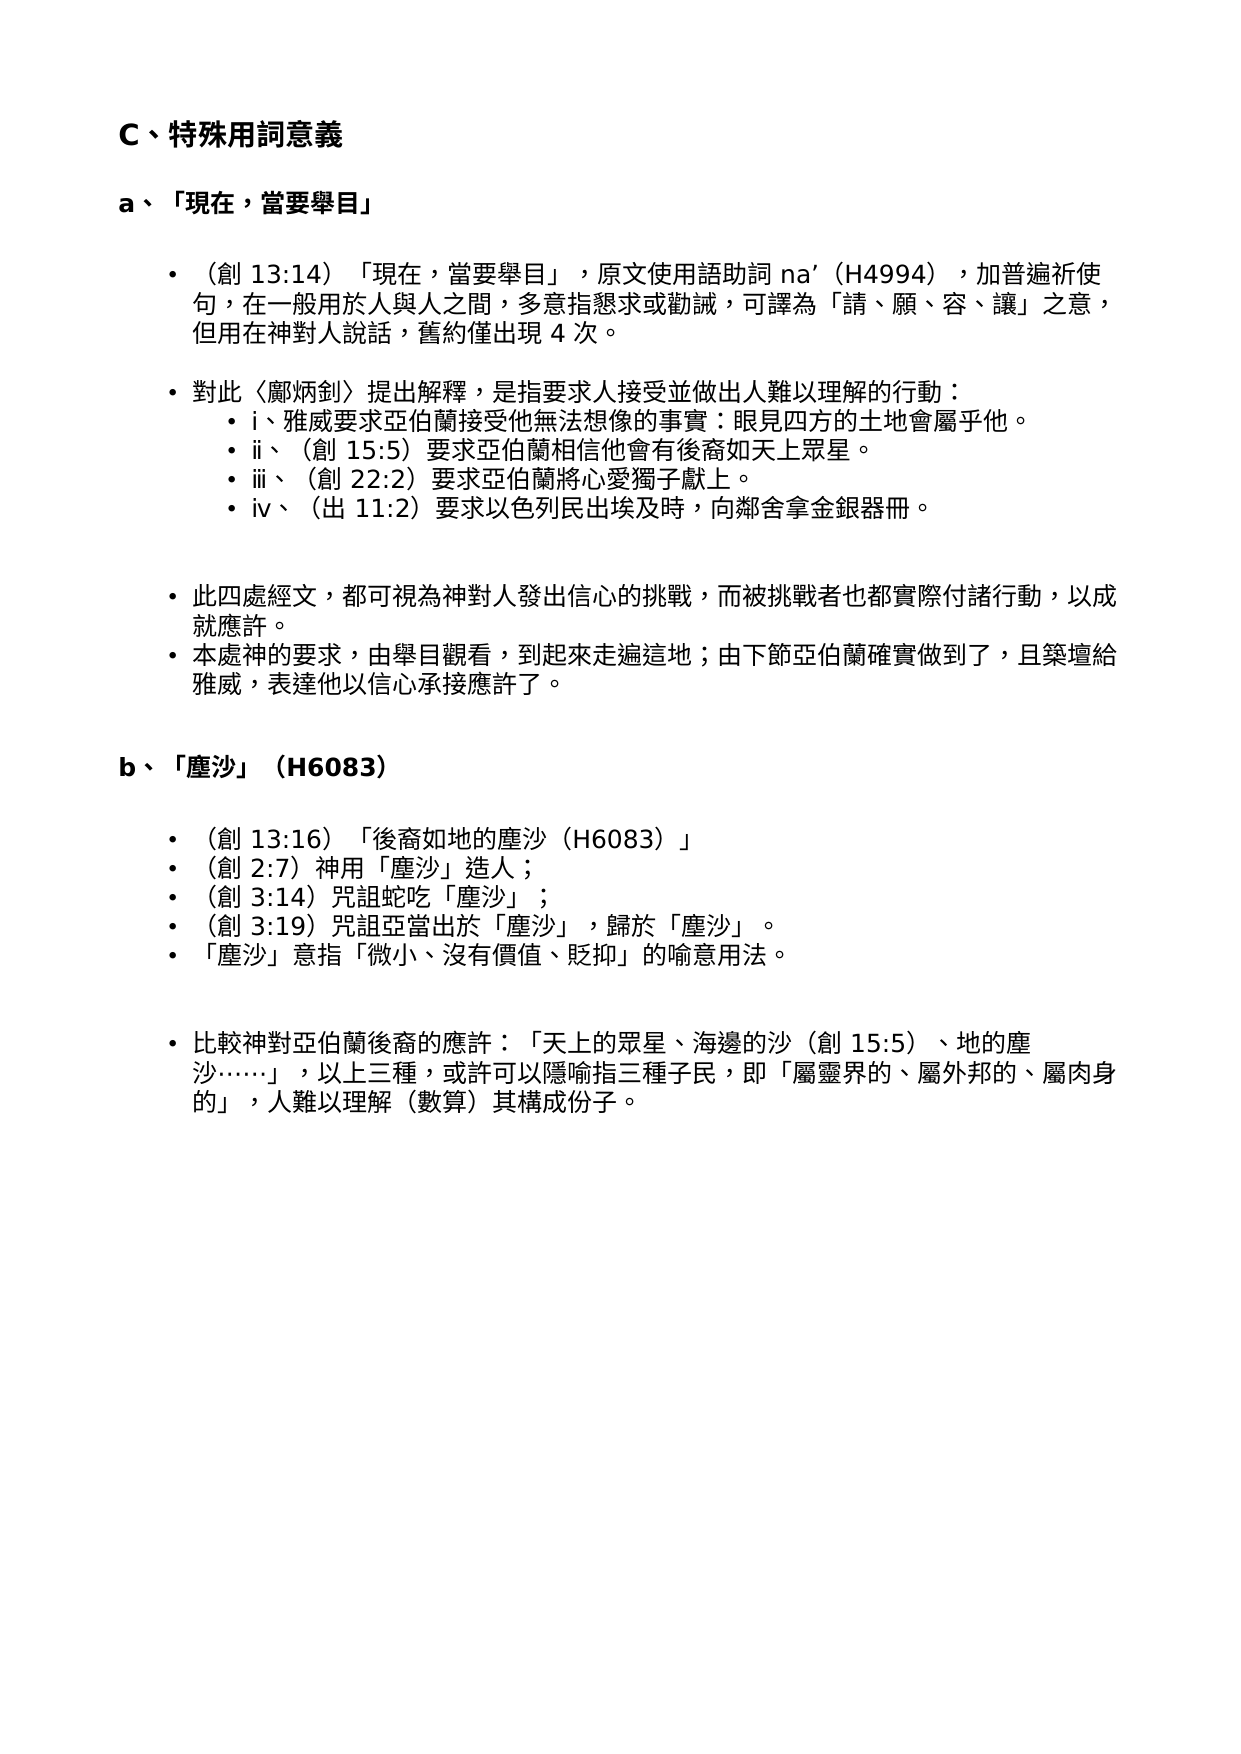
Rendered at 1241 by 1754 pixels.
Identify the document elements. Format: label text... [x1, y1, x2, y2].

list （創 13:14）「現在，當要舉目」，原文使用語助詞 na’（H4994），加普遍祈使句，在一般用於人與人之間，多意指懇求或勸誡，可譯為「請、願、容、讓」之意，但用在神對人說話，舊約僅出現 4 次。 [177, 261, 1122, 348]
list 本處神的要求，由舉目觀看，到起來走遍這地；由下節亞伯蘭確實做到了，且築壇給雅威，表達他以信心承接應許了。 [177, 641, 1122, 699]
list （創 3:19）咒詛亞當出於「塵沙」，歸於「塵沙」。 [177, 912, 1122, 941]
list （創 13:16）「後裔如地的塵沙（H6083）」 [177, 825, 1122, 854]
list （創 2:7）神用「塵沙」造人； [177, 854, 1122, 883]
list ⅲ、（創 22:2）要求亞伯蘭將心愛獨子獻上。 [236, 465, 1122, 494]
list ⅱ、（創 15:5）要求亞伯蘭相信他會有後裔如天上眾星。 [236, 436, 1122, 465]
list ⅰ、雅威要求亞伯蘭接受他無法想像的事實：眼見四方的土地會屬乎他。 [236, 407, 1122, 436]
subtitle C、特殊用詞意義 [118, 118, 1122, 152]
subtitle a、「現在，當要舉目」 [118, 189, 1122, 219]
list ⅳ、（出 11:2）要求以色列民出埃及時，向鄰舍拿金銀器冊。 [236, 494, 1122, 523]
list 比較神對亞伯蘭後裔的應許：「天上的眾星、海邊的沙（創 15:5）、地的塵沙⋯⋯」，以上三種，或許可以隱喻指三種子民，即「屬靈界的、屬外邦的、屬肉身的」，人難以理解（數算）其構成份子。 [177, 1029, 1122, 1117]
list 對此〈鄺炳釗〉提出解釋，是指要求人接受並做出人難以理解的行動： [177, 378, 1122, 407]
list （創 3:14）咒詛蛇吃「塵沙」； [177, 883, 1122, 912]
list 此四處經文，都可視為神對人發出信心的挑戰，而被挑戰者也都實際付諸行動，以成就應許。 [177, 582, 1122, 641]
subtitle b、「塵沙」（H6083） [118, 754, 1122, 783]
list 「塵沙」意指「微小、沒有價值、貶抑」的喻意用法。 [177, 941, 1122, 971]
